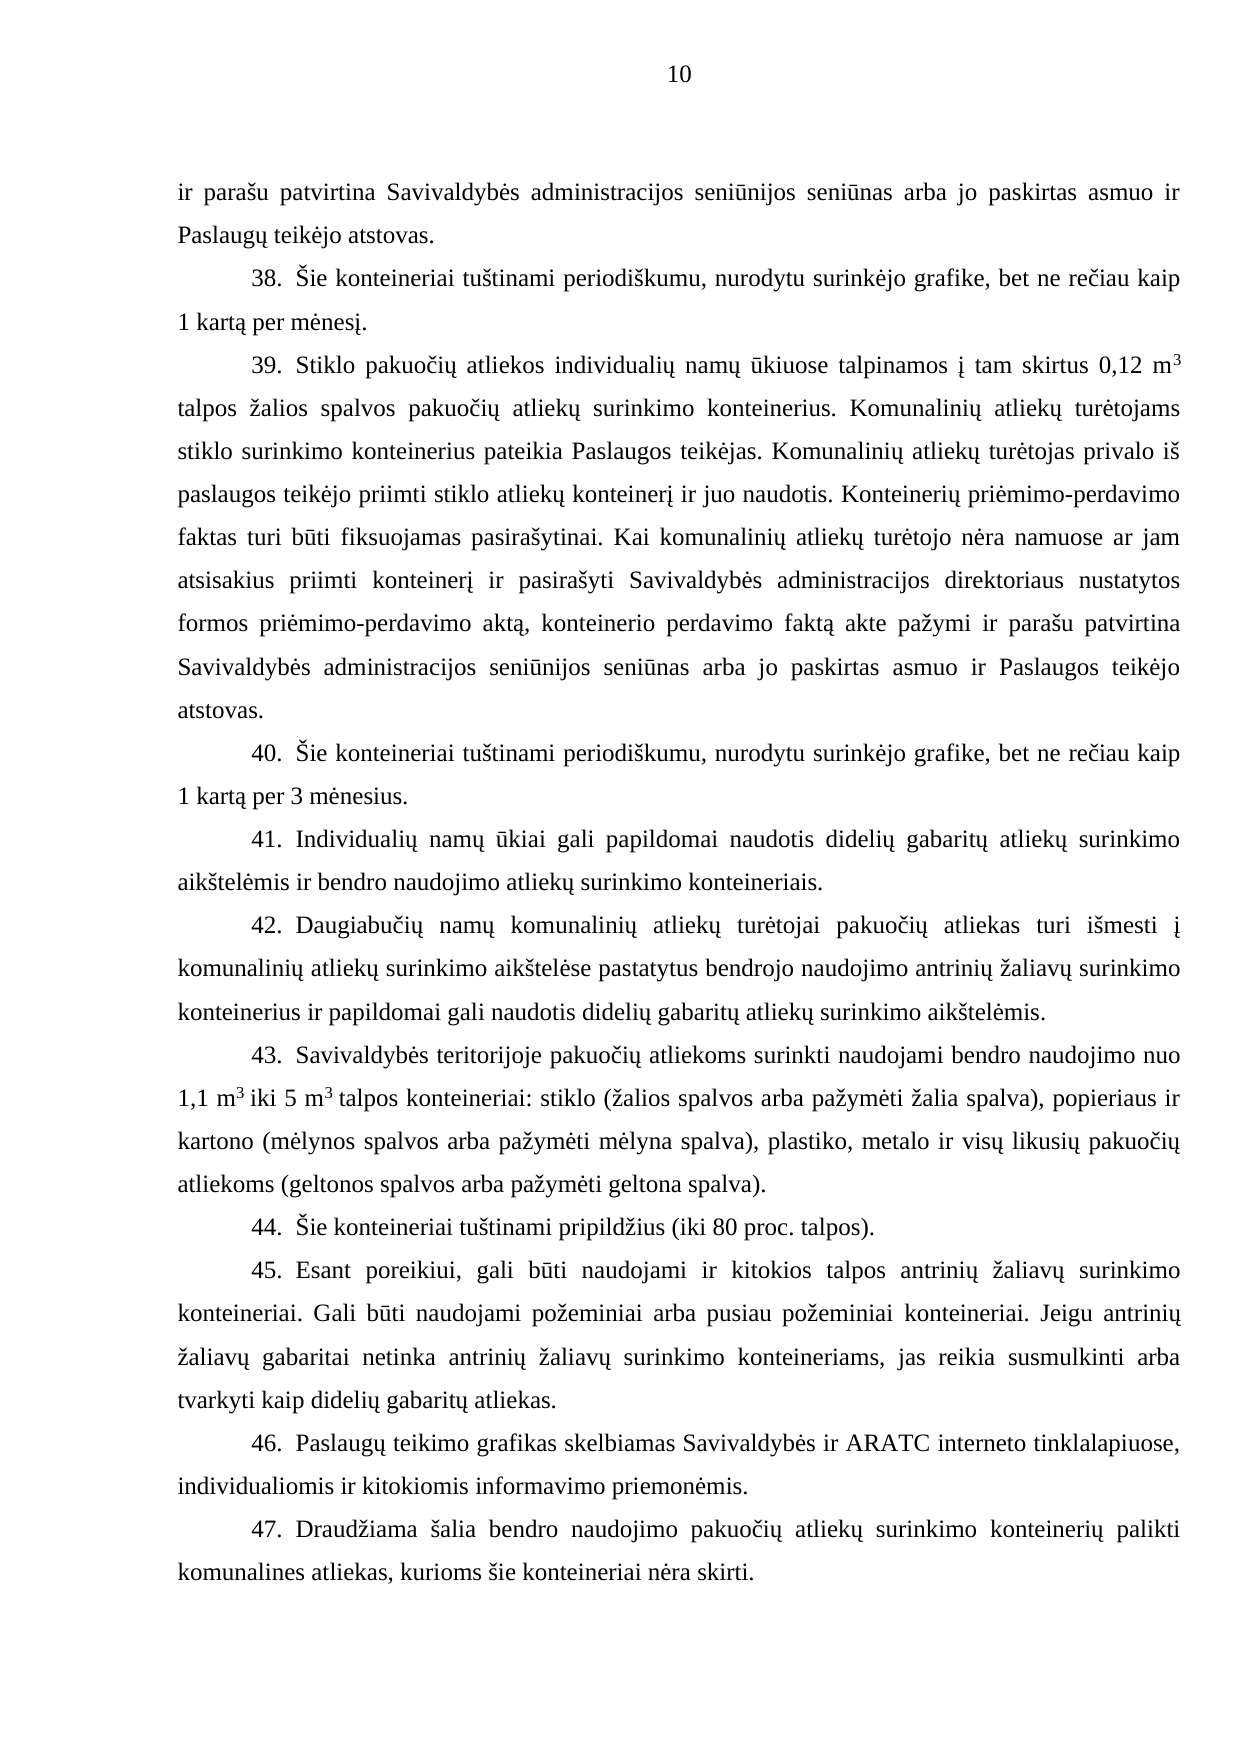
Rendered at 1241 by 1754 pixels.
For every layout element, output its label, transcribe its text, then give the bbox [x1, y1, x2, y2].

text 38. Šie konteineriai tuštinami periodiškumu, nurodytu surinkėjo grafike, bet ne rečiau kaip 1 kartą per mėnesį. [177, 263, 1181, 335]
text 41. Individualių namų ūkiai gali papildomai naudotis didelių gabaritų atliekų surinkimo aikštelėmis ir bendro naudojimo atliekų surinkimo konteineriais. [177, 824, 1181, 896]
text 47. Draudžiama šalia bendro naudojimo pakuočių atliekų surinkimo konteinerių palikti komunalines atliekas, kurioms šie konteineriai nėra skirti. [177, 1514, 1181, 1586]
text 46. Paslaugų teikimo grafikas skelbiamas Savivaldybės ir ARATC interneto tinklalapiuose, individualiomis ir kitokiomis informavimo priemonėmis. [177, 1428, 1181, 1500]
text 45. Esant poreikiui, gali būti naudojami ir kitokios talpos antrinių žaliavų surinkimo konteineriai. Gali būti naudojami požeminiai arba pusiau požeminiai konteineriai. Jeigu antrinių žaliavų gabaritai netinka antrinių žaliavų surinkimo konteineriams, jas reikia susmulkinti arba tvarkyti kaip didelių gabaritų atliekas. [177, 1255, 1181, 1413]
text 42. Daugiabučių namų komunalinių atliekų turėtojai pakuočių atliekas turi išmesti į komunalinių atliekų surinkimo aikštelėse pastatytus bendrojo naudojimo antrinių žaliavų surinkimo konteinerius ir papildomai gali naudotis didelių gabaritų atliekų surinkimo aikštelėmis. [177, 910, 1181, 1025]
text 44. Šie konteineriai tuštinami pripildžius (iki 80 proc. talpos). [177, 1212, 1181, 1241]
text 40. Šie konteineriai tuštinami periodiškumu, nurodytu surinkėjo grafike, bet ne rečiau kaip 1 kartą per 3 mėnesius. [177, 738, 1181, 810]
text 43. Savivaldybės teritorijoje pakuočių atliekoms surinkti naudojami bendro naudojimo nuo 1,1 m3 iki 5 m3 talpos konteineriai: stiklo (žalios spalvos arba pažymėti žalia spalva), popieriaus ir kartono (mėlynos spalvos arba pažymėti mėlyna spalva), plastiko, metalo ir visų likusių pakuočių atliekoms (geltonos spalvos arba pažymėti geltona spalva). [177, 1040, 1181, 1198]
text ir parašu patvirtina Savivaldybės administracijos seniūnijos seniūnas arba jo paskirtas asmuo ir Paslaugų teikėjo atstovas. [177, 177, 1181, 249]
text 39. Stiklo pakuočių atliekos individualių namų ūkiuose talpinamos į tam skirtus 0,12 m3 talpos žalios spalvos pakuočių atliekų surinkimo konteinerius. Komunalinių atliekų turėtojams stiklo surinkimo konteinerius pateikia Paslaugos teikėjas. Komunalinių atliekų turėtojas privalo iš paslaugos teikėjo priimti stiklo atliekų konteinerį ir juo naudotis. Konteinerių priėmimo-perdavimo faktas turi būti fiksuojamas pasirašytinai. Kai komunalinių atliekų turėtojo nėra namuose ar jam atsisakius priimti konteinerį ir pasirašyti Savivaldybės administracijos direktoriaus nustatytos formos priėmimo-perdavimo aktą, konteinerio perdavimo faktą akte pažymi ir parašu patvirtina Savivaldybės administracijos seniūnijos seniūnas arba jo paskirtas asmuo ir Paslaugos teikėjo atstovas. [177, 350, 1181, 723]
